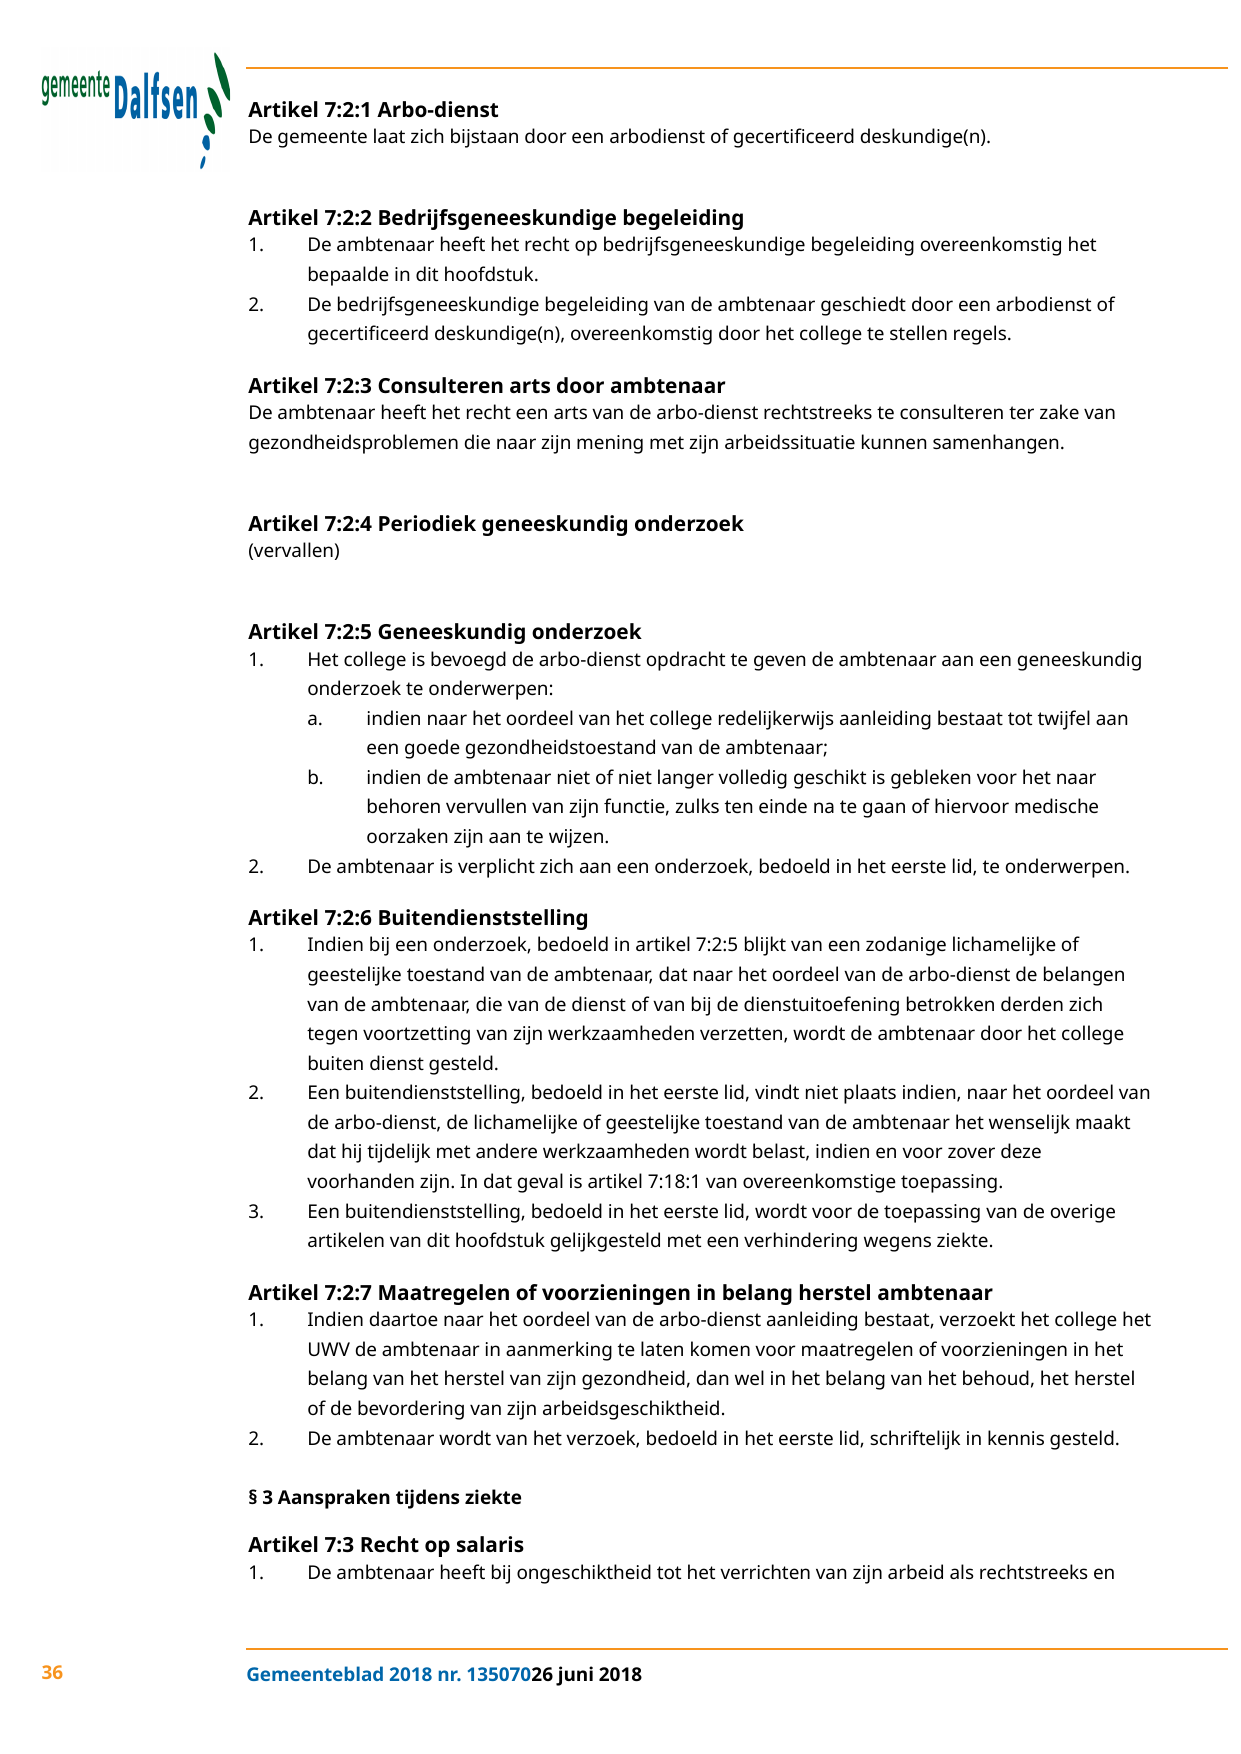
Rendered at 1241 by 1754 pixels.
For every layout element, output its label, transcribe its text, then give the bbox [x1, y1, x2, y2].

text (vervallen) [248, 537, 1152, 563]
text Artikel 7:2:7 Maatregelen of voorzieningen in belang herstel ambtenaar [248, 1278, 1152, 1306]
text Artikel 7:2:1 Arbo-dienst [248, 95, 1152, 123]
text De gemeente laat zich bijstaan door een arbodienst of gecertificeerd deskundige(n). [248, 123, 1152, 149]
list Een buitendienststelling, bedoeld in het eerste lid, wordt voor de toepassing van de overige artikelen van dit hoofdstuk gelijkgesteld met een verhindering wegens ziekte. [248, 1198, 1152, 1253]
text Artikel 7:2:2 Bedrijfsgeneeskundige begeleiding [248, 203, 1152, 232]
picture [41, 47, 231, 172]
list Een buitendienststelling, bedoeld in het eerste lid, vindt niet plaats indien, naar het oordeel van de arbo-dienst, de lichamelijke of geestelijke toestand van de ambtenaar het wenselijk maakt dat hij tijdelijk met andere werkzaamheden wordt belast, indien en voor zover deze voorhanden zijn. In dat geval is artikel 7:18:1 van overeenkomstige toepassing. [248, 1079, 1152, 1194]
list De ambtenaar wordt van het verzoek, bedoeld in het eerste lid, schriftelijk in kennis gesteld. [248, 1425, 1152, 1450]
text Artikel 7:2:5 Geneeskundig onderzoek [248, 617, 1152, 646]
list De ambtenaar is verplicht zich aan een onderzoek, bedoeld in het eerste lid, te onderwerpen. [248, 853, 1152, 878]
list Het college is bevoegd de arbo-dienst opdracht te geven de ambtenaar aan een geneeskundig onderzoek te onderwerpen: [248, 646, 1152, 701]
text § 3 Aanspraken tijdens ziekte [248, 1484, 1152, 1509]
text Artikel 7:2:6 Buitendienststelling [248, 903, 1152, 932]
list indien de ambtenaar niet of niet langer volledig geschikt is gebleken voor het naar behoren vervullen van zijn functie, zulks ten einde na te gaan of hiervoor medische oorzaken zijn aan te wijzen. [307, 764, 1152, 849]
list De ambtenaar heeft het recht op bedrijfsgeneeskundige begeleiding overeenkomstig het bepaalde in dit hoofdstuk. [248, 232, 1152, 287]
list De ambtenaar heeft bij ongeschiktheid tot het verrichten van zijn arbeid als rechtstreeks en [248, 1559, 1152, 1584]
text De ambtenaar heeft het recht een arts van de arbo-dienst rechtstreeks te consulteren ter zake van gezondheidsproblemen die naar zijn mening met zijn arbeidssituatie kunnen samenhangen. [248, 399, 1152, 454]
list De bedrijfsgeneeskundige begeleiding van de ambtenaar geschiedt door een arbodienst of gecertificeerd deskundige(n), overeenkomstig door het college te stellen regels. [248, 291, 1152, 346]
text Artikel 7:3 Recht op salaris [248, 1530, 1152, 1559]
text Artikel 7:2:4 Periodiek geneeskundig onderzoek [248, 509, 1152, 537]
text Artikel 7:2:3 Consulteren arts door ambtenaar [248, 371, 1152, 399]
list indien naar het oordeel van het college redelijkerwijs aanleiding bestaat tot twijfel aan een goede gezondheidstoestand van de ambtenaar; [307, 705, 1152, 760]
list Indien bij een onderzoek, bedoeld in artikel 7:2:5 blijkt van een zodanige lichamelijke of geestelijke toestand van de ambtenaar, dat naar het oordeel van de arbo-dienst de belangen van de ambtenaar, die van de dienst of van bij de dienstuitoefening betrokken derden zich tegen voortzetting van zijn werkzaamheden verzetten, wordt de ambtenaar door het college buiten dienst gesteld. [248, 932, 1152, 1076]
list Indien daartoe naar het oordeel van de arbo-dienst aanleiding bestaat, verzoekt het college het UWV de ambtenaar in aanmerking te laten komen voor maatregelen of voorzieningen in het belang van het herstel van zijn gezondheid, dan wel in het belang van het behoud, het herstel of de bevordering van zijn arbeidsgeschiktheid. [248, 1306, 1152, 1421]
